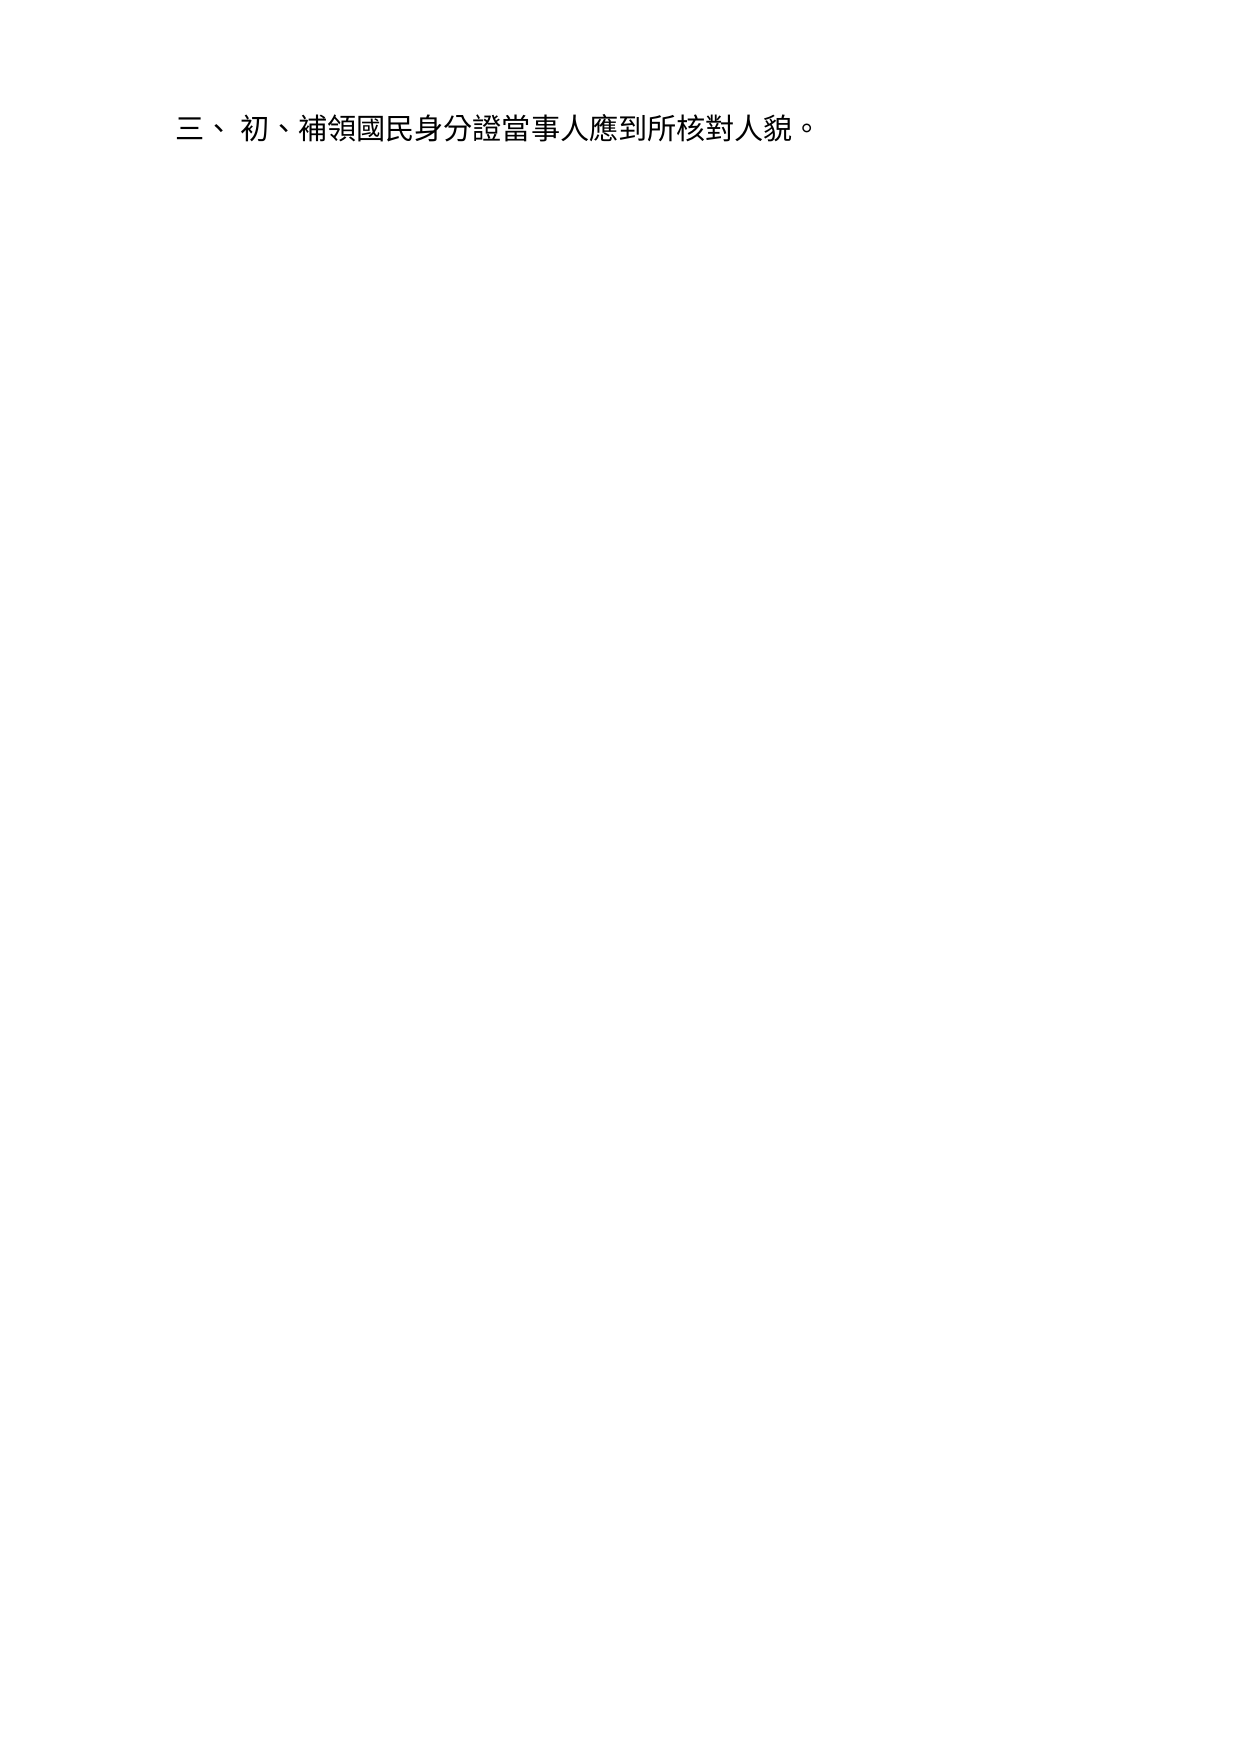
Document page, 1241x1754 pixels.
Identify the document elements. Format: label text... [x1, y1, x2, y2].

text 三、 初、補領國民身分證當事人應到所核對人貌。 [175, 110, 1140, 146]
